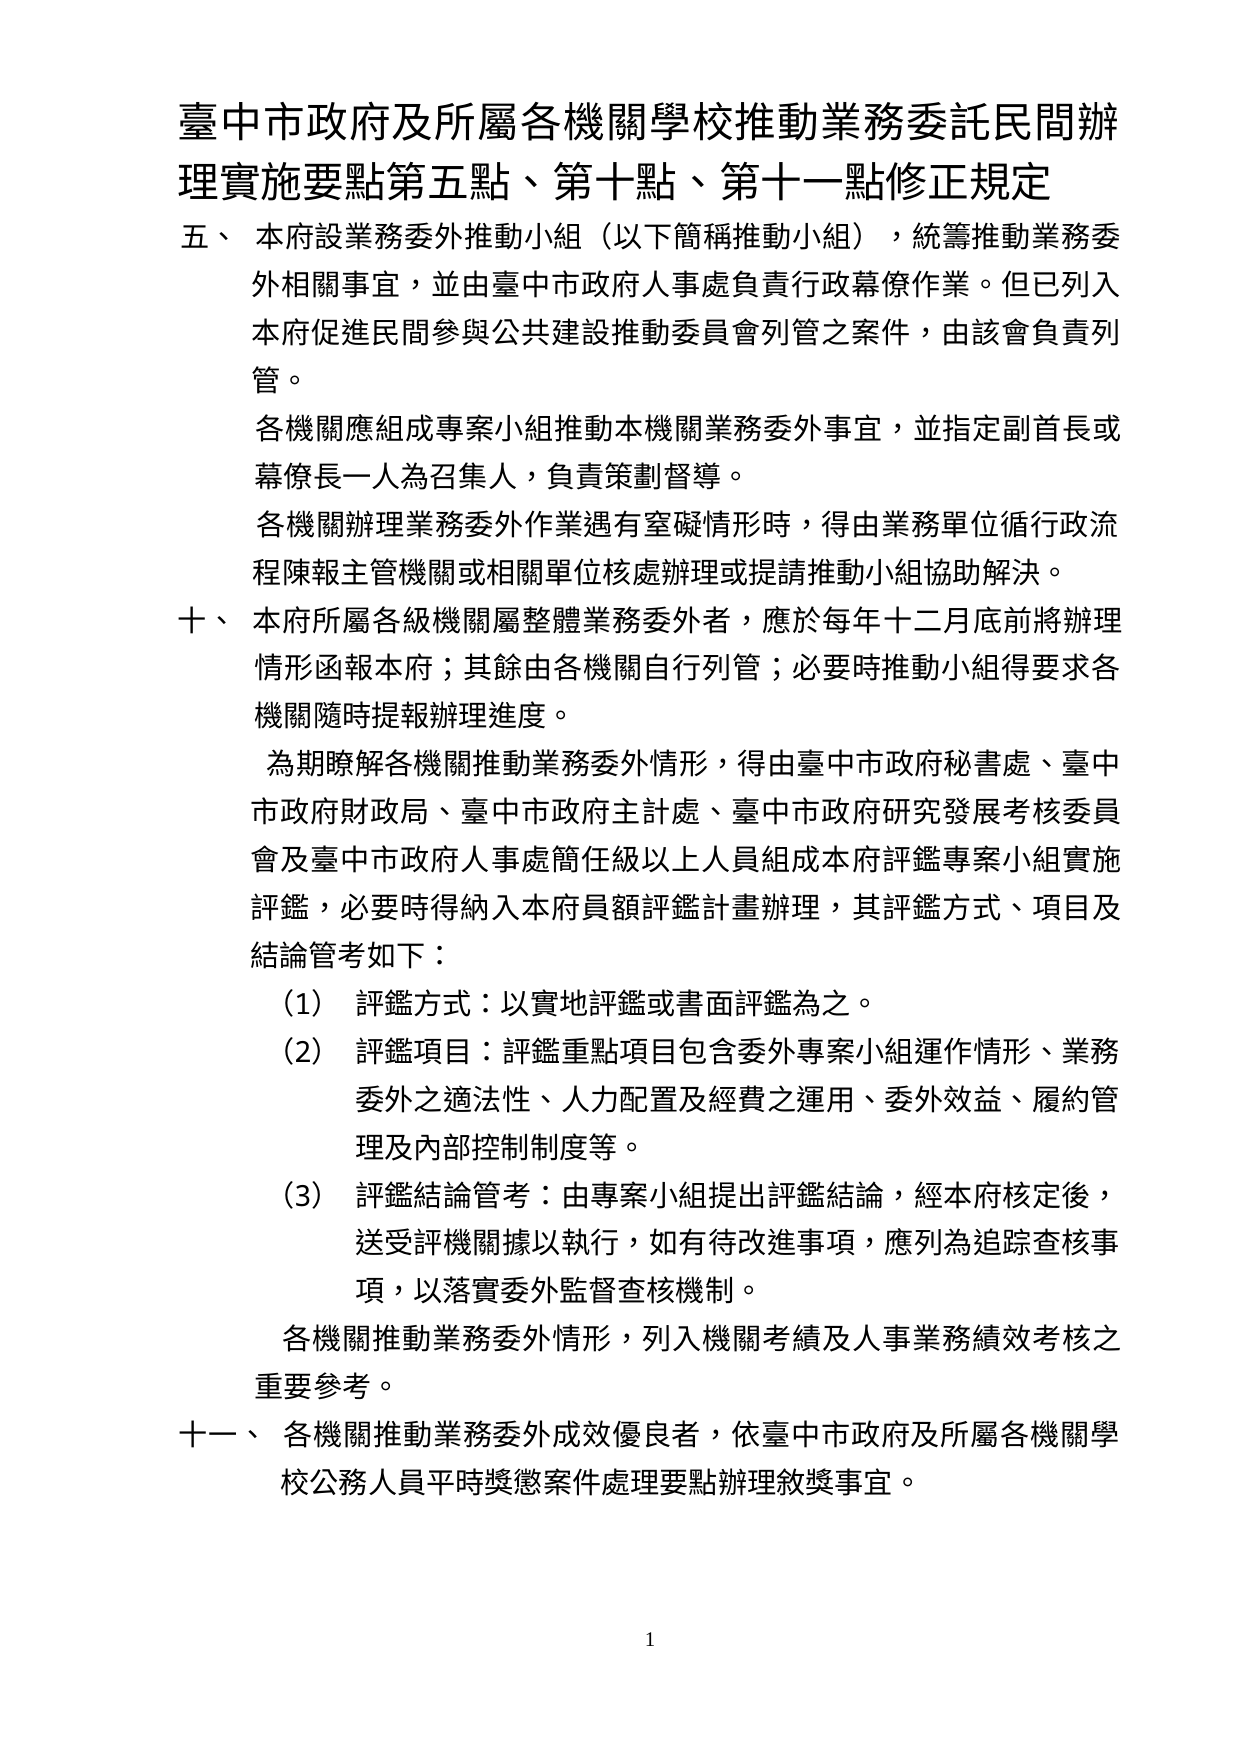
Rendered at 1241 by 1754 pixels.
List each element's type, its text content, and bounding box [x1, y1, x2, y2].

text 五、 本府設業務委外推動小組（以下簡稱推動小組），統籌推動業務委外相關事宜，並由臺中市政府人事處負責行政幕僚作業。但已列入本府促進民間參與公共建設推動委員會列管之案件，由該會負責列管。 [180, 209, 1122, 401]
text 十、 本府所屬各級機關屬整體業務委外者，應於每年十二月底前將辦理情形函報本府；其餘由各機關自行列管；必要時推動小組得要求各機關隨時提報辦理進度。 [177, 593, 1122, 736]
text 各機關應組成專案小組推動本機關業務委外事宜，並指定副首長或幕僚長一人為召集人，負責策劃督導。 [166, 401, 1122, 497]
text 十一、 各機關推動業務委外成效優良者，依臺中市政府及所屬各機關學校公務人員平時獎懲案件處理要點辦理敘獎事宜。 [179, 1407, 1122, 1503]
list 評鑑項目：評鑑重點項目包含委外專案小組運作情形、業務委外之適法性、人力配置及經費之運用、委外效益、履約管理及內部控制制度等。 [265, 1024, 1122, 1168]
text 為期瞭解各機關推動業務委外情形，得由臺中市政府秘書處、臺中市政府財政局、臺中市政府主計處、臺中市政府研究發展考核委員會及臺中市政府人事處簡任級以上人員組成本府評鑑專案小組實施評鑑，必要時得納入本府員額評鑑計畫辦理，其評鑑方式、項目及結論管考如下： [177, 736, 1122, 976]
text 各機關推動業務委外情形，列入機關考績及人事業務績效考核之重要參考。 [171, 1311, 1122, 1407]
list 評鑑結論管考：由專案小組提出評鑑結論，經本府核定後，送受評機關據以執行，如有待改進事項，應列為追踪查核事項，以落實委外監督查核機制。 [265, 1168, 1122, 1311]
text 各機關辦理業務委外作業遇有窒礙情形時，得由業務單位循行政流程陳報主管機關或相關單位核處辦理或提請推動小組協助解決。 [167, 497, 1122, 593]
text 臺中市政府及所屬各機關學校推動業務委託民間辦理實施要點第五點、第十點、第十一點修正規定 [177, 89, 1122, 209]
list 評鑑方式：以實地評鑑或書面評鑑為之。 [265, 976, 1122, 1024]
